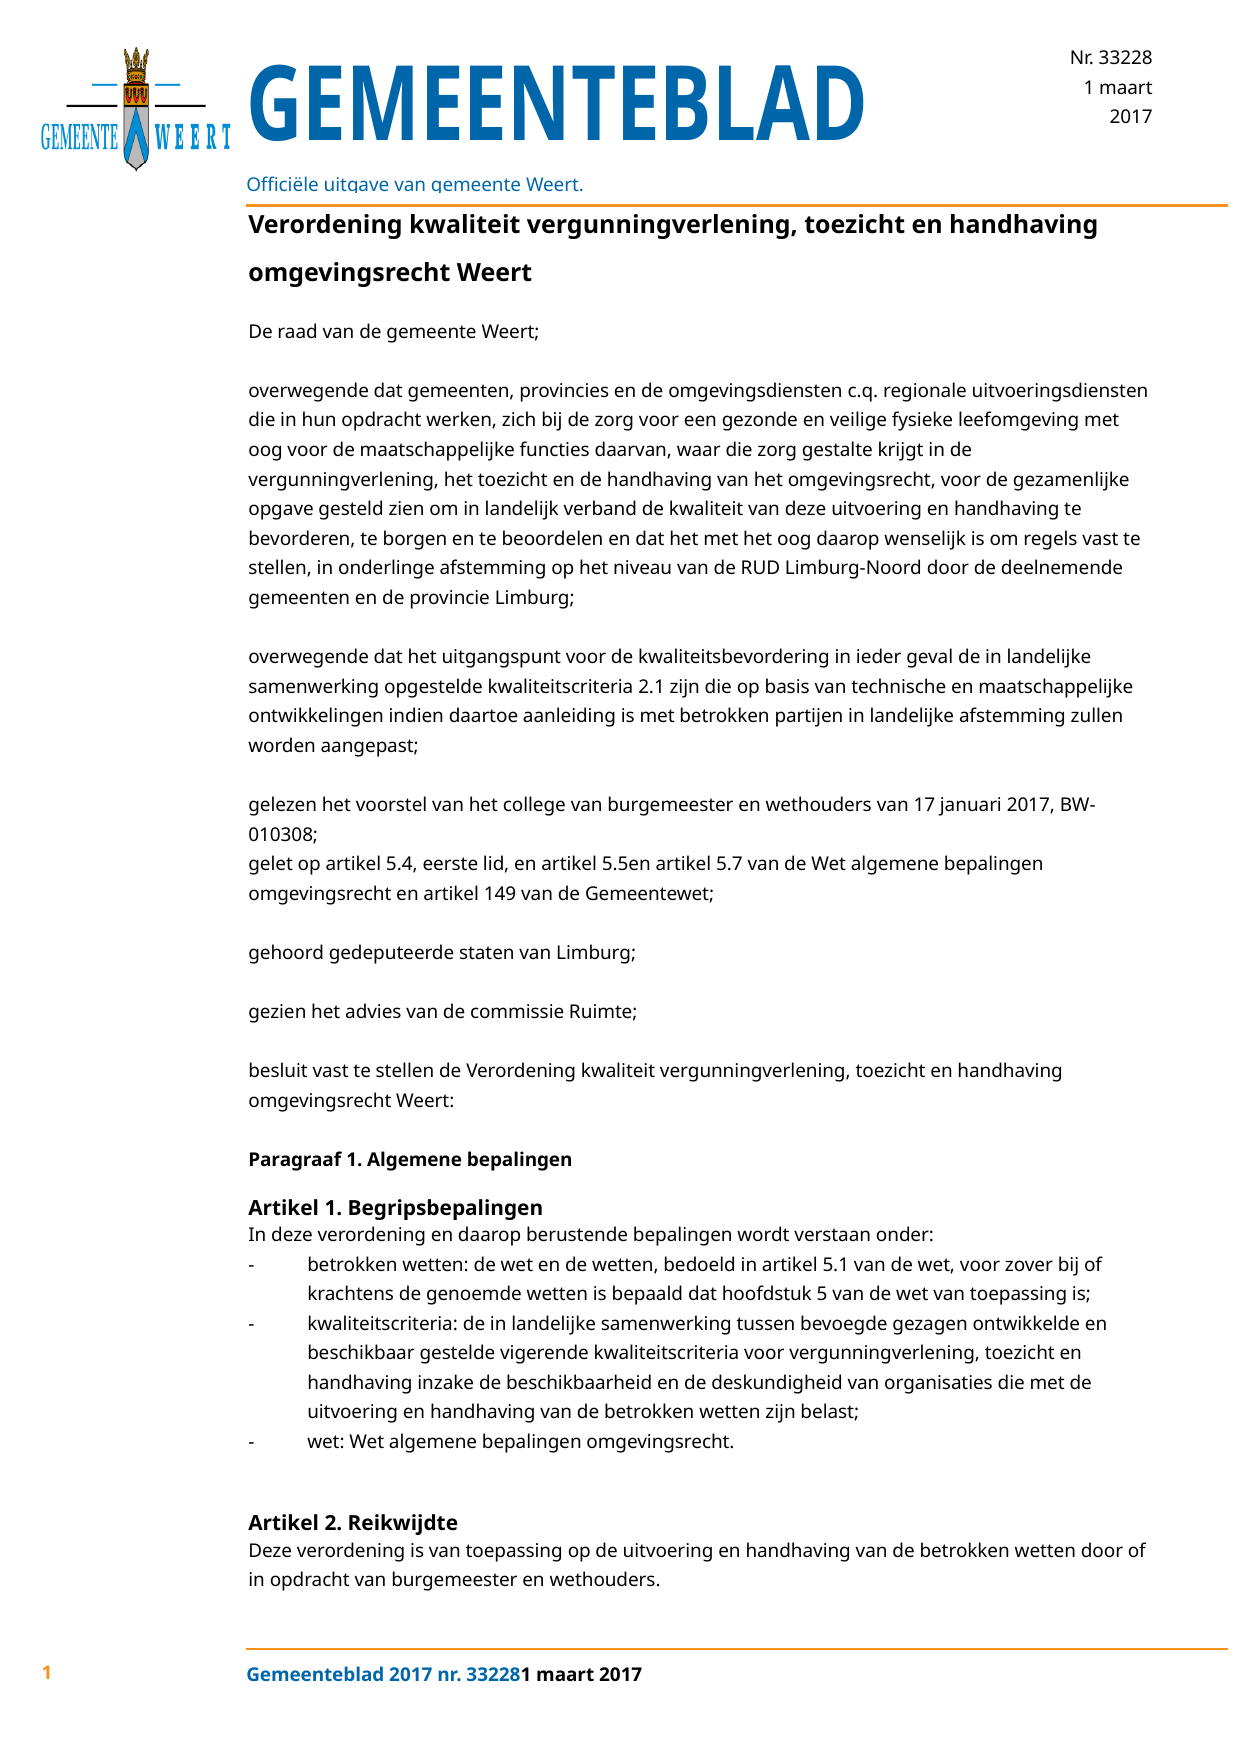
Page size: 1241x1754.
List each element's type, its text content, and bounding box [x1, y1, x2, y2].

list betrokken wetten: de wet en de wetten, bedoeld in artikel 5.1 van de wet, voor zover bij of krachtens de genoemde wetten is bepaald dat hoofdstuk 5 van de wet van toepassing is; [248, 1251, 1152, 1306]
text overwegende dat het uitgangspunt voor de kwaliteitsbevordering in ieder geval de in landelijke samenwerking opgestelde kwaliteitscriteria 2.1 zijn die op basis van technische en maatschappelijke ontwikkelingen indien daartoe aanleiding is met betrokken partijen in landelijke afstemming zullen worden aangepast; [248, 643, 1152, 758]
text gelet op artikel 5.4, eerste lid, en artikel 5.5en artikel 5.7 van de Wet algemene bepalingen omgevingsrecht en artikel 149 van de Gemeentewet; [248, 850, 1152, 906]
text De raad van de gemeente Weert; [248, 318, 1152, 344]
text Deze verordening is van toepassing op de uitvoering en handhaving van de betrokken wetten door of in opdracht van burgemeester en wethouders. [248, 1537, 1152, 1592]
list wet: Wet algemene bepalingen omgevingsrecht. [248, 1428, 1152, 1454]
text Verordening kwaliteit vergunningverlening, toezicht en handhaving omgevingsrecht Weert [248, 207, 1152, 288]
text gehoord gedeputeerde staten van Limburg; [248, 939, 1152, 965]
text overwegende dat gemeenten, provincies en de omgevingsdiensten c.q. regionale uitvoeringsdiensten die in hun opdracht werken, zich bij de zorg voor een gezonde en veilige fysieke leefomgeving met oog voor de maatschappelijke functies daarvan, waar die zorg gestalte krijgt in de vergunningverlening, het toezicht en de handhaving van het omgevingsrecht, voor de gezamenlijke opgave gesteld zien om in landelijk verband de kwaliteit van deze uitvoering en handhaving te bevorderen, te borgen en te beoordelen en dat het met het oog daarop wenselijk is om regels vast te stellen, in onderlinge afstemming op het niveau van de RUD Limburg-Noord door de deelnemende gemeenten en de provincie Limburg; [248, 377, 1152, 610]
text gelezen het voorstel van het college van burgemeester en wethouders van 17 januari 2017, BW-010308; [248, 791, 1152, 847]
text gezien het advies van de commissie Ruimte; [248, 998, 1152, 1024]
text Artikel 2. Reikwijdte [248, 1508, 1152, 1537]
list kwaliteitscriteria: de in landelijke samenwerking tussen bevoegde gezagen ontwikkelde en beschikbaar gestelde vigerende kwaliteitscriteria voor vergunningverlening, toezicht en handhaving inzake de beschikbaarheid en de deskundigheid van organisaties die met de uitvoering en handhaving van de betrokken wetten zijn belast; [248, 1310, 1152, 1424]
text In deze verordening en daarop berustende bepalingen wordt verstaan onder: [248, 1221, 1152, 1247]
text Artikel 1. Begripsbepalingen [248, 1193, 1152, 1221]
text Paragraaf 1. Algemene bepalingen [248, 1146, 1152, 1172]
picture [41, 47, 231, 172]
text besluit vast te stellen de Verordening kwaliteit vergunningverlening, toezicht en handhaving omgevingsrecht Weert: [248, 1057, 1152, 1113]
